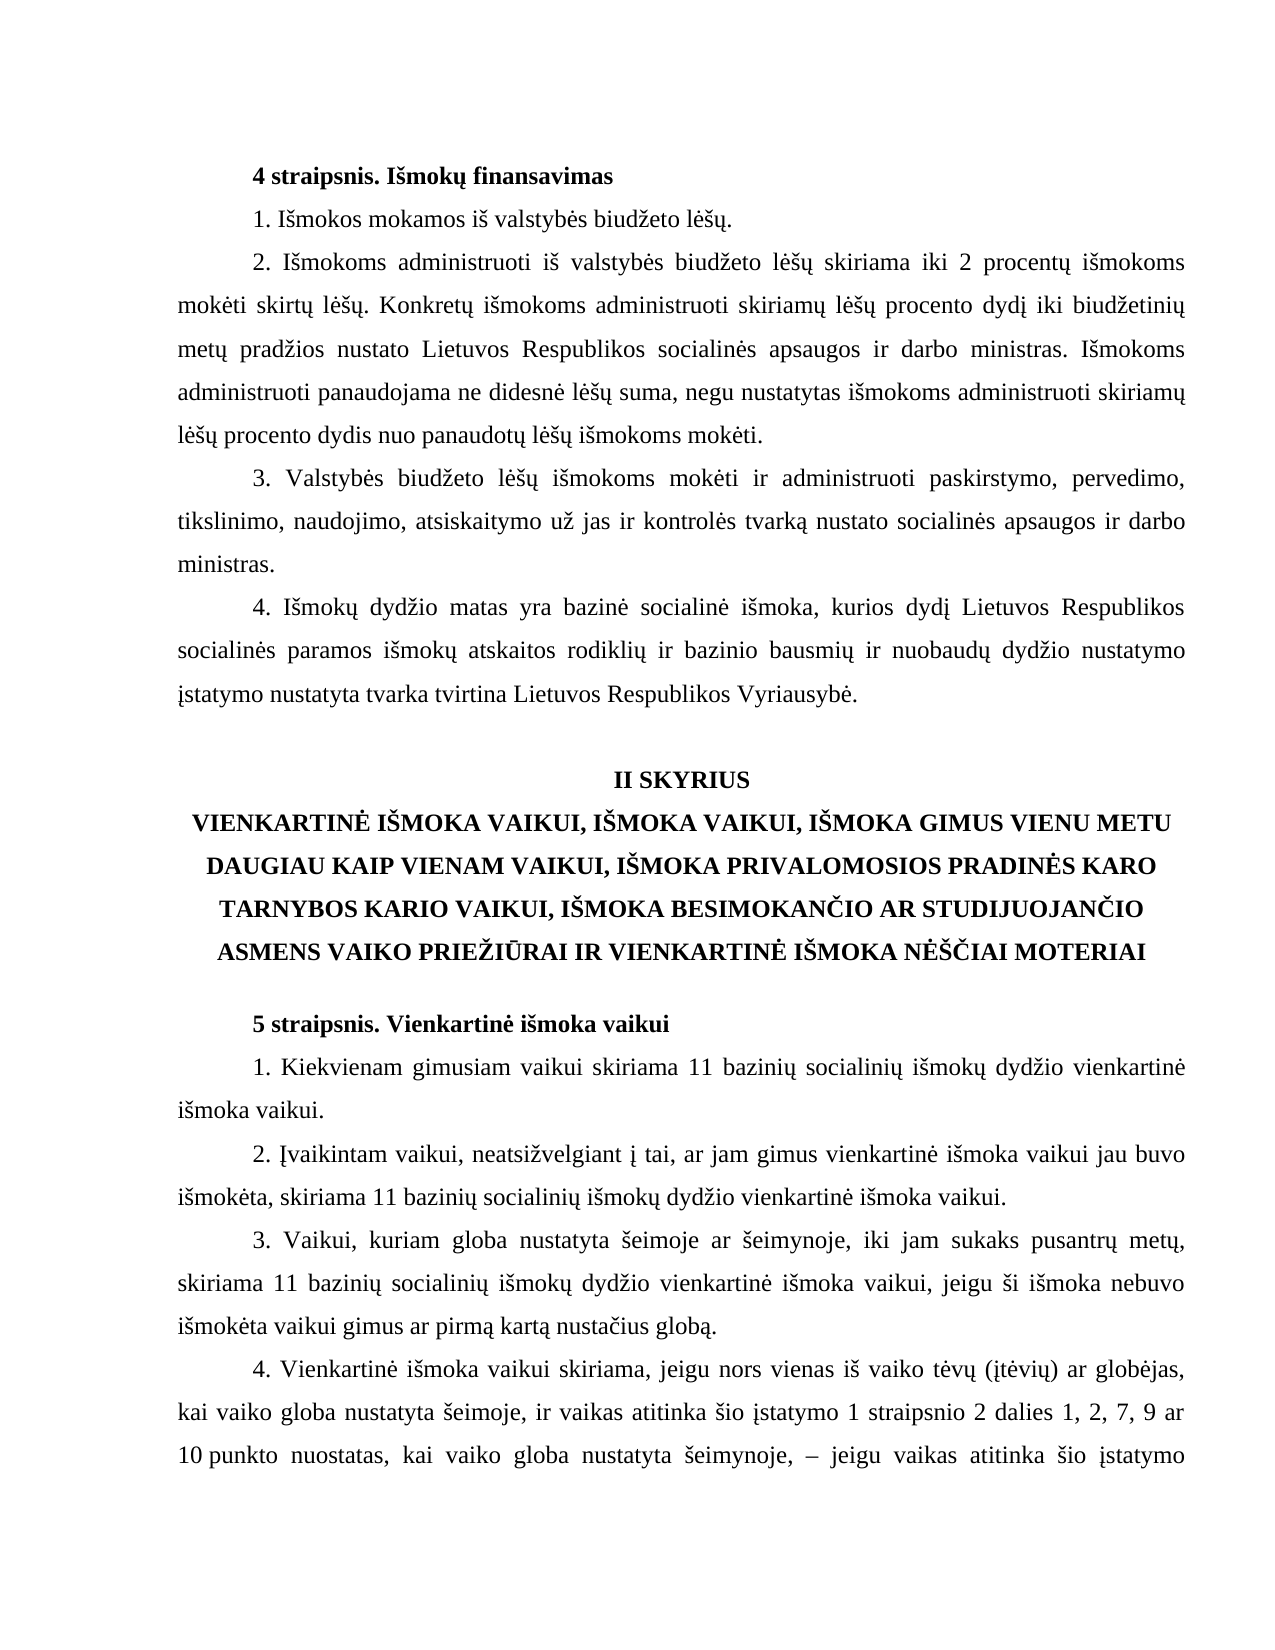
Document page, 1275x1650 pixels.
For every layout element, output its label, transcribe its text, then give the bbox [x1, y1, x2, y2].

text 4 straipsnis. Išmokų finansavimas [177, 161, 1186, 190]
text II SKYRIUS [177, 765, 1186, 794]
text 2. Įvaikintam vaikui, neatsižvelgiant į tai, ar jam gimus vienkartinė išmoka vaikui jau buvo išmokėta, skiriama 11 bazinių socialinių išmokų dydžio vienkartinė išmoka vaikui. [177, 1139, 1186, 1211]
text 3. Valstybės biudžeto lėšų išmokoms mokėti ir administruoti paskirstymo, pervedimo, tikslinimo, naudojimo, atsiskaitymo už jas ir kontrolės tvarką nustato socialinės apsaugos ir darbo ministras. [177, 463, 1186, 578]
text 5 straipsnis. Vienkartinė išmoka vaikui [177, 1009, 1186, 1038]
text 2. Išmokoms administruoti iš valstybės biudžeto lėšų skiriama iki 2 procentų išmokoms mokėti skirtų lėšų. Konkretų išmokoms administruoti skiriamų lėšų procento dydį iki biudžetinių metų pradžios nustato Lietuvos Respublikos socialinės apsaugos ir darbo ministras. Išmokoms administruoti panaudojama ne didesnė lėšų suma, negu nustatytas išmokoms administruoti skiriamų lėšų procento dydis nuo panaudotų lėšų išmokoms mokėti. [177, 247, 1186, 449]
text 4. Vienkartinė išmoka vaikui skiriama, jeigu nors vienas iš vaiko tėvų (įtėvių) ar globėjas, kai vaiko globa nustatyta šeimoje, ir vaikas atitinka šio įstatymo 1 straipsnio 2 dalies 1, 2, 7, 9 ar 10 punkto nuostatas, kai vaiko globa nustatyta šeimynoje, – jeigu vaikas atitinka šio įstatymo [177, 1354, 1186, 1469]
text 1. Išmokos mokamos iš valstybės biudžeto lėšų. [177, 204, 1186, 233]
text 4. Išmokų dydžio matas yra bazinė socialinė išmoka, kurios dydį Lietuvos Respublikos socialinės paramos išmokų atskaitos rodiklių ir bazinio bausmių ir nuobaudų dydžio nustatymo įstatymo nustatyta tvarka tvirtina Lietuvos Respublikos Vyriausybė. [177, 592, 1186, 707]
text VIENKARTINĖ IŠMOKA VAIKUI, IŠMOKA VAIKUI, IŠMOKA GIMUS VIENU METU DAUGIAU KAIP VIENAM VAIKUI, IŠMOKA PRIVALOMOSIOS PRADINĖS KARO TARNYBOS KARIO VAIKUI, IŠMOKA BESIMOKANČIO AR STUDIJUOJANČIO ASMENS VAIKO PRIEŽIŪRAI IR VIENKARTINĖ IŠMOKA NĖŠČIAI MOTERIAI [177, 808, 1186, 966]
text 3. Vaikui, kuriam globa nustatyta šeimoje ar šeimynoje, iki jam sukaks pusantrų metų, skiriama 11 bazinių socialinių išmokų dydžio vienkartinė išmoka vaikui, jeigu ši išmoka nebuvo išmokėta vaikui gimus ar pirmą kartą nustačius globą. [177, 1225, 1186, 1340]
text 1. Kiekvienam gimusiam vaikui skiriama 11 bazinių socialinių išmokų dydžio vienkartinė išmoka vaikui. [177, 1052, 1186, 1124]
